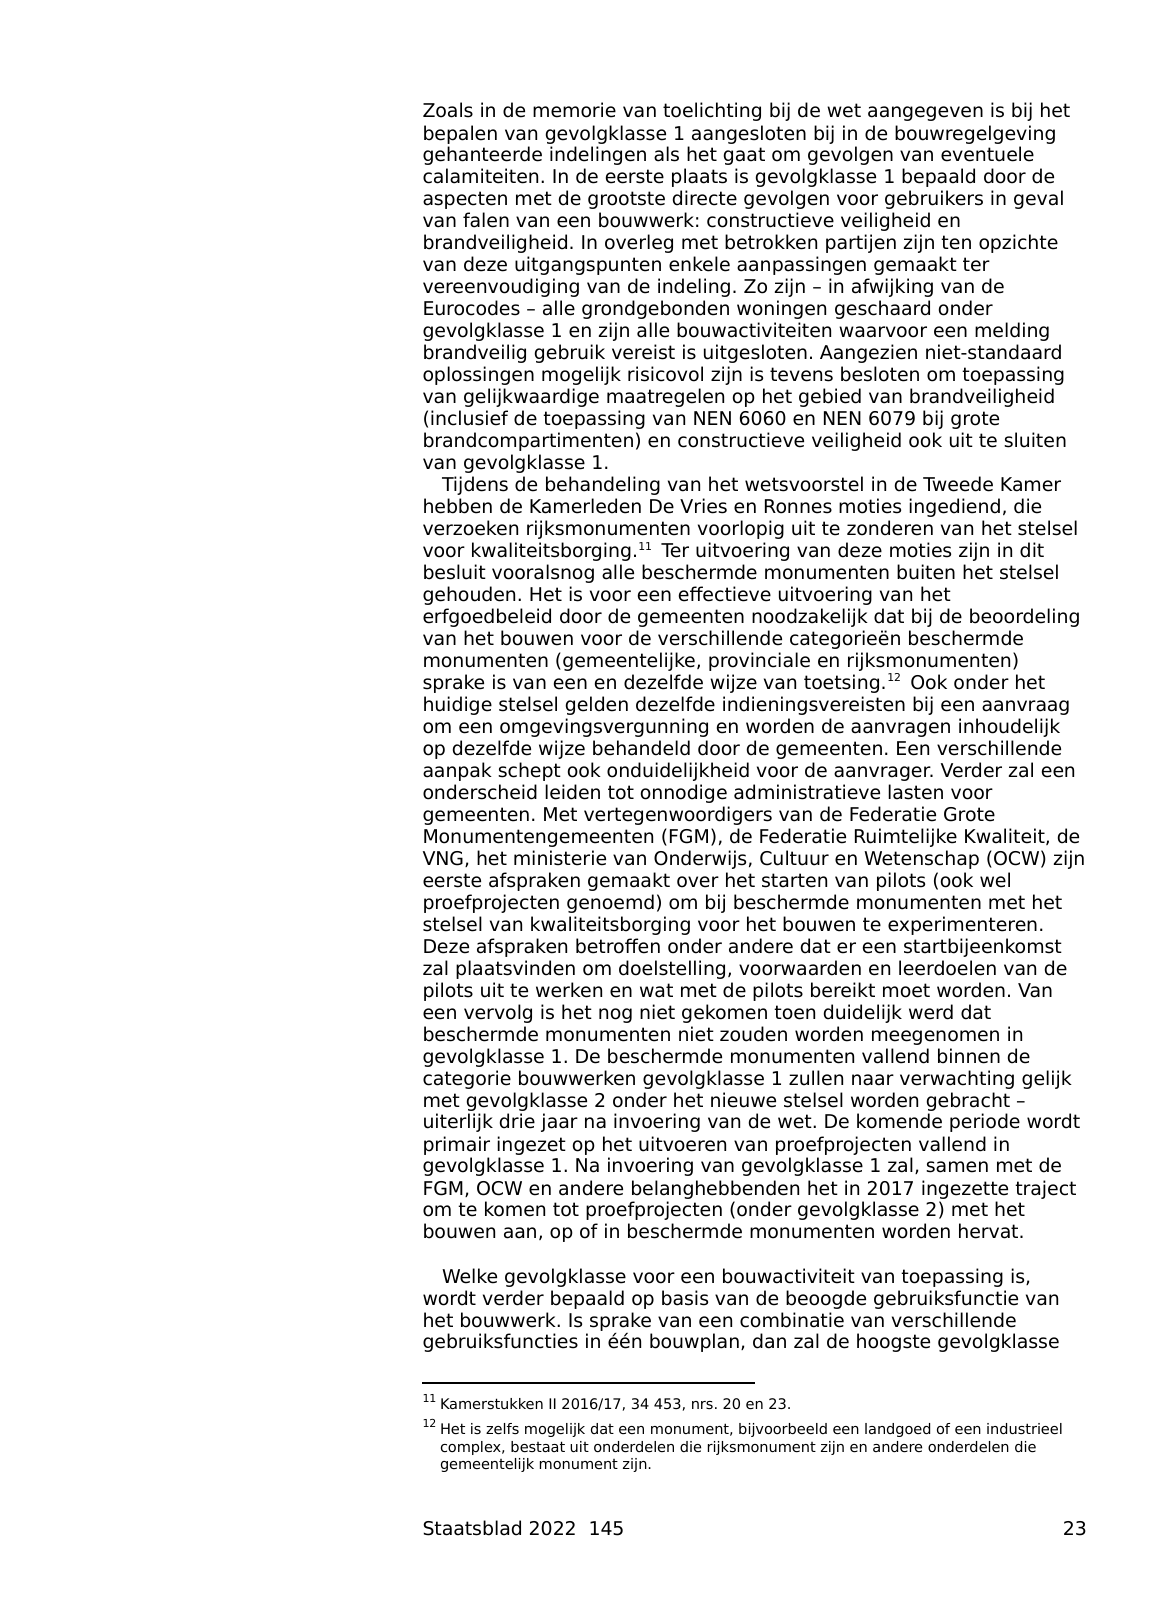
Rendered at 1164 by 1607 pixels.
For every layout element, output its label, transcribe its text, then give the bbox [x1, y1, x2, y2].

text Het is zelfs mogelijk dat een monument, bijvoorbeeld een landgoed of een industrieel complex, bestaat uit onderdelen die rijksmonument zijn en andere onderdelen die gemeentelijk monument zijn. [422, 1417, 1087, 1473]
text Tijdens de behandeling van het wetsvoorstel in de Tweede Kamer hebben de Kamerleden De Vries en Ronnes moties ingediend, die verzoeken rijksmonumenten voorlopig uit te zonderen van het stelsel voor kwaliteitsborging. Ter uitvoering van deze moties zijn in dit besluit vooralsnog alle beschermde monumenten buiten het stelsel gehouden. Het is voor een effectieve uitvoering van het erfgoedbeleid door de gemeenten noodzakelijk dat bij de beoordeling van het bouwen voor de verschillende categorieën beschermde monumenten (gemeentelijke, provinciale en rijksmonumenten) sprake is van een en dezelfde wijze van toetsing. Ook onder het huidige stelsel gelden dezelfde indieningsvereisten bij een aanvraag om een omgevingsvergunning en worden de aanvragen inhoudelijk op dezelfde wijze behandeld door de gemeenten. Een verschillende aanpak schept ook onduidelijkheid voor de aanvrager. Verder zal een onderscheid leiden tot onnodige administratieve lasten voor gemeenten. Met vertegenwoordigers van de Federatie Grote Monumentengemeenten (FGM), de Federatie Ruimtelijke Kwaliteit, de VNG, het ministerie van Onderwijs, Cultuur en Wetenschap (OCW) zijn eerste afspraken gemaakt over het starten van pilots (ook wel proefprojecten genoemd) om bij beschermde monumenten met het stelsel van kwaliteitsborging voor het bouwen te experimenteren. Deze afspraken betroffen onder andere dat er een startbijeenkomst zal plaatsvinden om doelstelling, voorwaarden en leerdoelen van de pilots uit te werken en wat met de pilots bereikt moet worden. Van een vervolg is het nog niet gekomen toen duidelijk werd dat beschermde monumenten niet zouden worden meegenomen in gevolgklasse 1. De beschermde monumenten vallend binnen de categorie bouwwerken gevolgklasse 1 zullen naar verwachting gelijk met gevolgklasse 2 onder het nieuwe stelsel worden gebracht – uiterlijk drie jaar na invoering van de wet. De komende periode wordt primair ingezet op het uitvoeren van proefprojecten vallend in gevolgklasse 1. Na invoering van gevolgklasse 1 zal, samen met de FGM, OCW en andere belanghebbenden het in 2017 ingezette traject om te komen tot proefprojecten (onder gevolgklasse 2) met het bouwen aan, op of in beschermde monumenten worden hervat. [422, 474, 1087, 1243]
text Welke gevolgklasse voor een bouwactiviteit van toepassing is, wordt verder bepaald op basis van de beoogde gebruiksfunctie van het bouwwerk. Is sprake van een combinatie van verschillende gebruiksfuncties in één bouwplan, dan zal de hoogste gevolgklasse [422, 1266, 1087, 1353]
text Kamerstukken II 2016/17, 34 453, nrs. 20 en 23. [422, 1392, 1087, 1414]
text Zoals in de memorie van toelichting bij de wet aangegeven is bij het bepalen van gevolgklasse 1 aangesloten bij in de bouwregelgeving gehanteerde indelingen als het gaat om gevolgen van eventuele calamiteiten. In de eerste plaats is gevolgklasse 1 bepaald door de aspecten met de grootste directe gevolgen voor gebruikers in geval van falen van een bouwwerk: constructieve veiligheid en brandveiligheid. In overleg met betrokken partijen zijn ten opzichte van deze uitgangspunten enkele aanpassingen gemaakt ter vereenvoudiging van de indeling. Zo zijn – in afwijking van de Eurocodes – alle grondgebonden woningen geschaard onder gevolgklasse 1 en zijn alle bouwactiviteiten waarvoor een melding brandveilig gebruik vereist is uitgesloten. Aangezien niet-standaard oplossingen mogelijk risicovol zijn is tevens besloten om toepassing van gelijkwaardige maatregelen op het gebied van brandveiligheid (inclusief de toepassing van NEN 6060 en NEN 6079 bij grote brandcompartimenten) en constructieve veiligheid ook uit te sluiten van gevolgklasse 1. [422, 100, 1087, 474]
